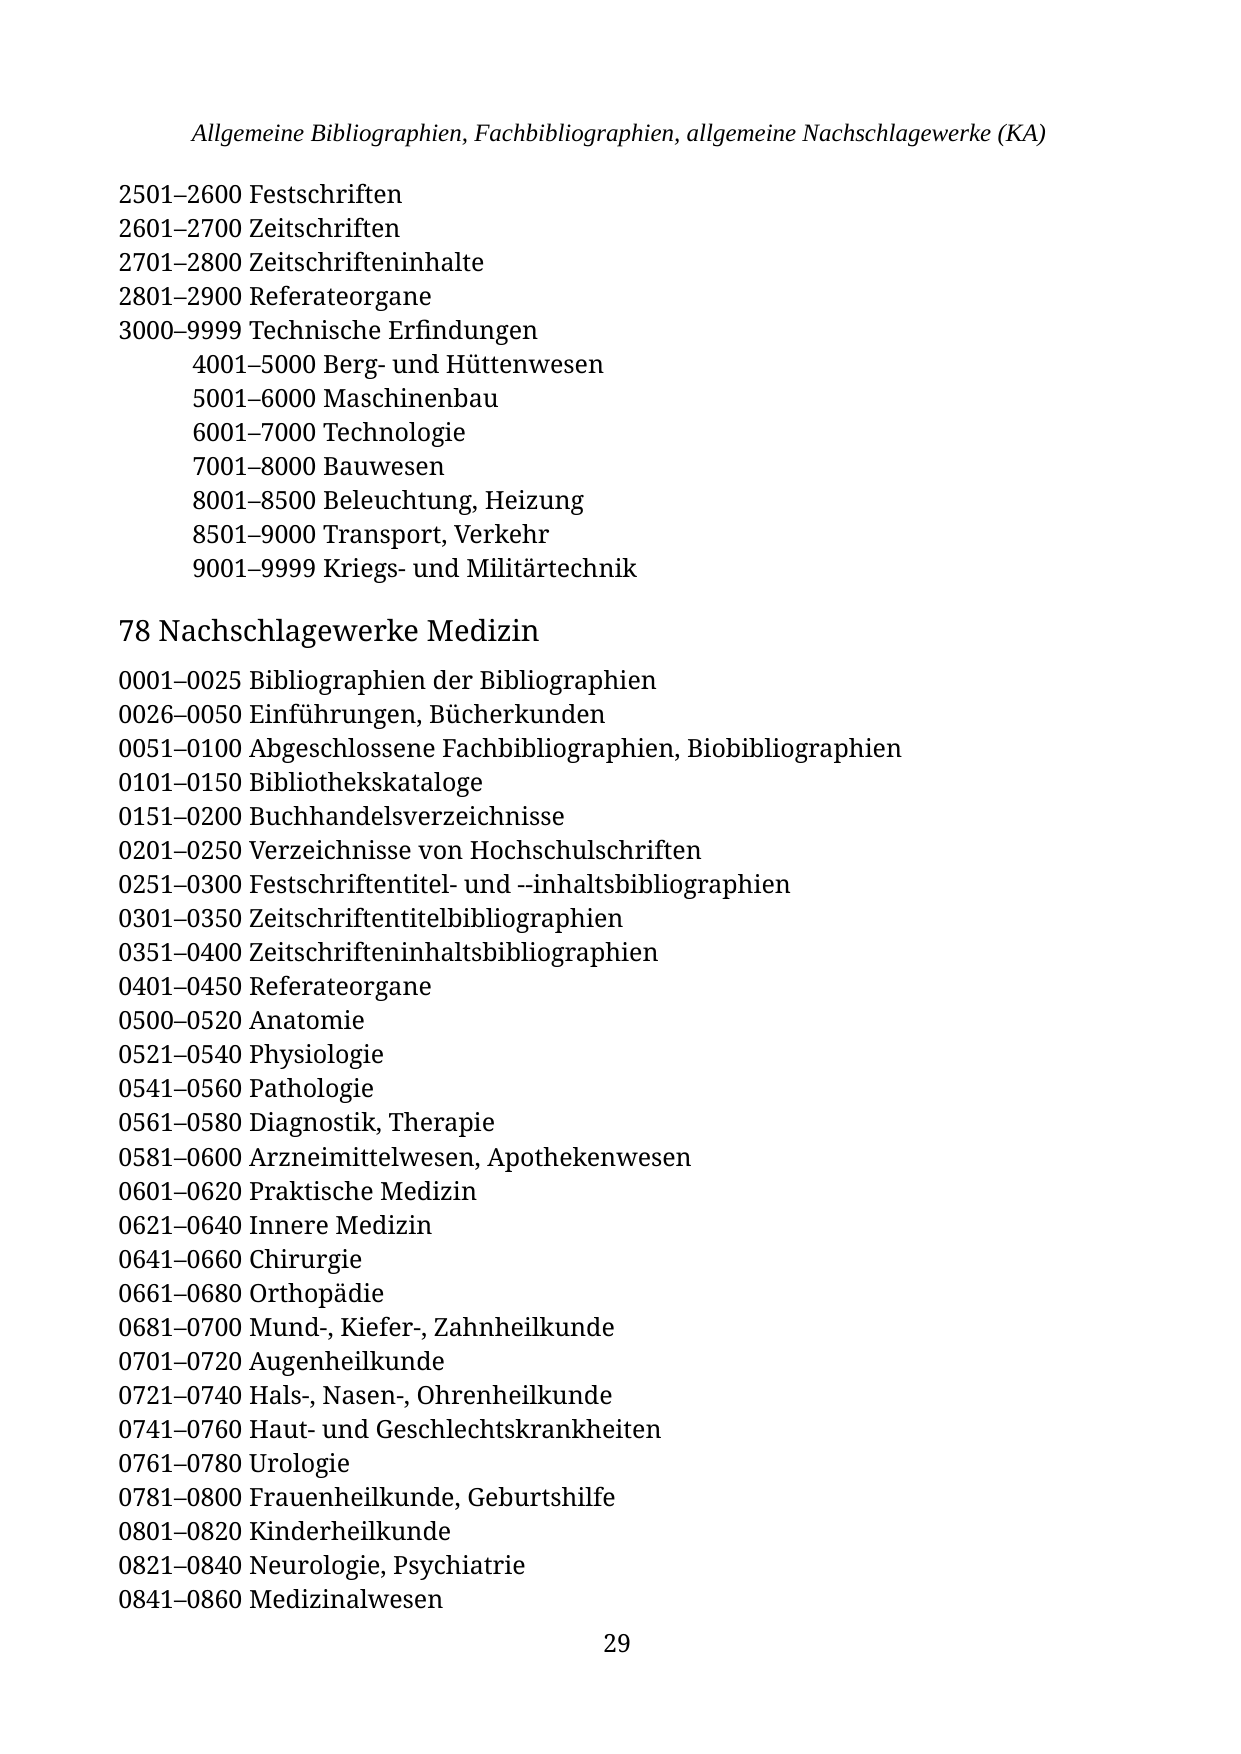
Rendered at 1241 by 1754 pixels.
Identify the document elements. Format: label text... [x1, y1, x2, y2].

text 0521–0540 Physiologie [118, 1037, 1122, 1071]
text 0351–0400 Zeitschrifteninhaltsbibliographien [118, 935, 1122, 969]
text 0781–0800 Frauenheilkunde, Geburtshilfe [118, 1480, 1122, 1514]
text 8501–9000 Transport, Verkehr [118, 517, 1122, 551]
text 2701–2800 Zeitschrifteninhalte [118, 244, 1122, 278]
subtitle 78 Nachschlagewerke Medizin [118, 610, 1122, 650]
text 0701–0720 Augenheilkunde [118, 1343, 1122, 1378]
text 0001–0025 Bibliographien der Bibliographien [118, 662, 1122, 696]
text 0641–0660 Chirurgie [118, 1241, 1122, 1275]
text 0401–0450 Referateorgane [118, 969, 1122, 1003]
text 2501–2600 Festschriften [118, 176, 1122, 210]
text 6001–7000 Technologie [118, 415, 1122, 449]
text 0721–0740 Hals-, Nasen-, Ohrenheilkunde [118, 1378, 1122, 1412]
text 4001–5000 Berg- und Hüttenwesen [118, 347, 1122, 381]
text 0026–0050 Einführungen, Bücherkunden [118, 696, 1122, 730]
text 7001–8000 Bauwesen [118, 449, 1122, 483]
text 0841–0860 Medizinalwesen [118, 1582, 1122, 1616]
text 0821–0840 Neurologie, Psychiatrie [118, 1548, 1122, 1582]
text 0201–0250 Verzeichnisse von Hochschulschriften [118, 833, 1122, 867]
text 0761–0780 Urologie [118, 1446, 1122, 1480]
text 0661–0680 Orthopädie [118, 1275, 1122, 1309]
text 5001–6000 Maschinenbau [118, 381, 1122, 415]
text 0741–0760 Haut- und Geschlechtskrankheiten [118, 1412, 1122, 1446]
text 0500–0520 Anatomie [118, 1003, 1122, 1037]
text 0541–0560 Pathologie [118, 1071, 1122, 1105]
text 0301–0350 Zeitschriftentitelbibliographien [118, 901, 1122, 935]
text 0681–0700 Mund-, Kiefer-, Zahnheilkunde [118, 1309, 1122, 1343]
text 0101–0150 Bibliothekskataloge [118, 764, 1122, 798]
text 0801–0820 Kinderheilkunde [118, 1514, 1122, 1548]
text 0601–0620 Praktische Medizin [118, 1173, 1122, 1207]
text 0581–0600 Arzneimittelwesen, Apothekenwesen [118, 1139, 1122, 1173]
text 0051–0100 Abgeschlossene Fachbibliographien, Biobibliographien [118, 730, 1122, 764]
text 2601–2700 Zeitschriften [118, 210, 1122, 244]
text 3000–9999 Technische Erfindungen [118, 313, 1122, 347]
text 0561–0580 Diagnostik, Therapie [118, 1105, 1122, 1139]
text 0151–0200 Buchhandelsverzeichnisse [118, 798, 1122, 833]
text 9001–9999 Kriegs- und Militärtechnik [118, 551, 1122, 585]
text 8001–8500 Beleuchtung, Heizung [118, 483, 1122, 517]
text 0251–0300 Festschriftentitel- und --inhaltsbibliographien [118, 867, 1122, 901]
text 0621–0640 Innere Medizin [118, 1207, 1122, 1241]
text 2801–2900 Referateorgane [118, 278, 1122, 313]
